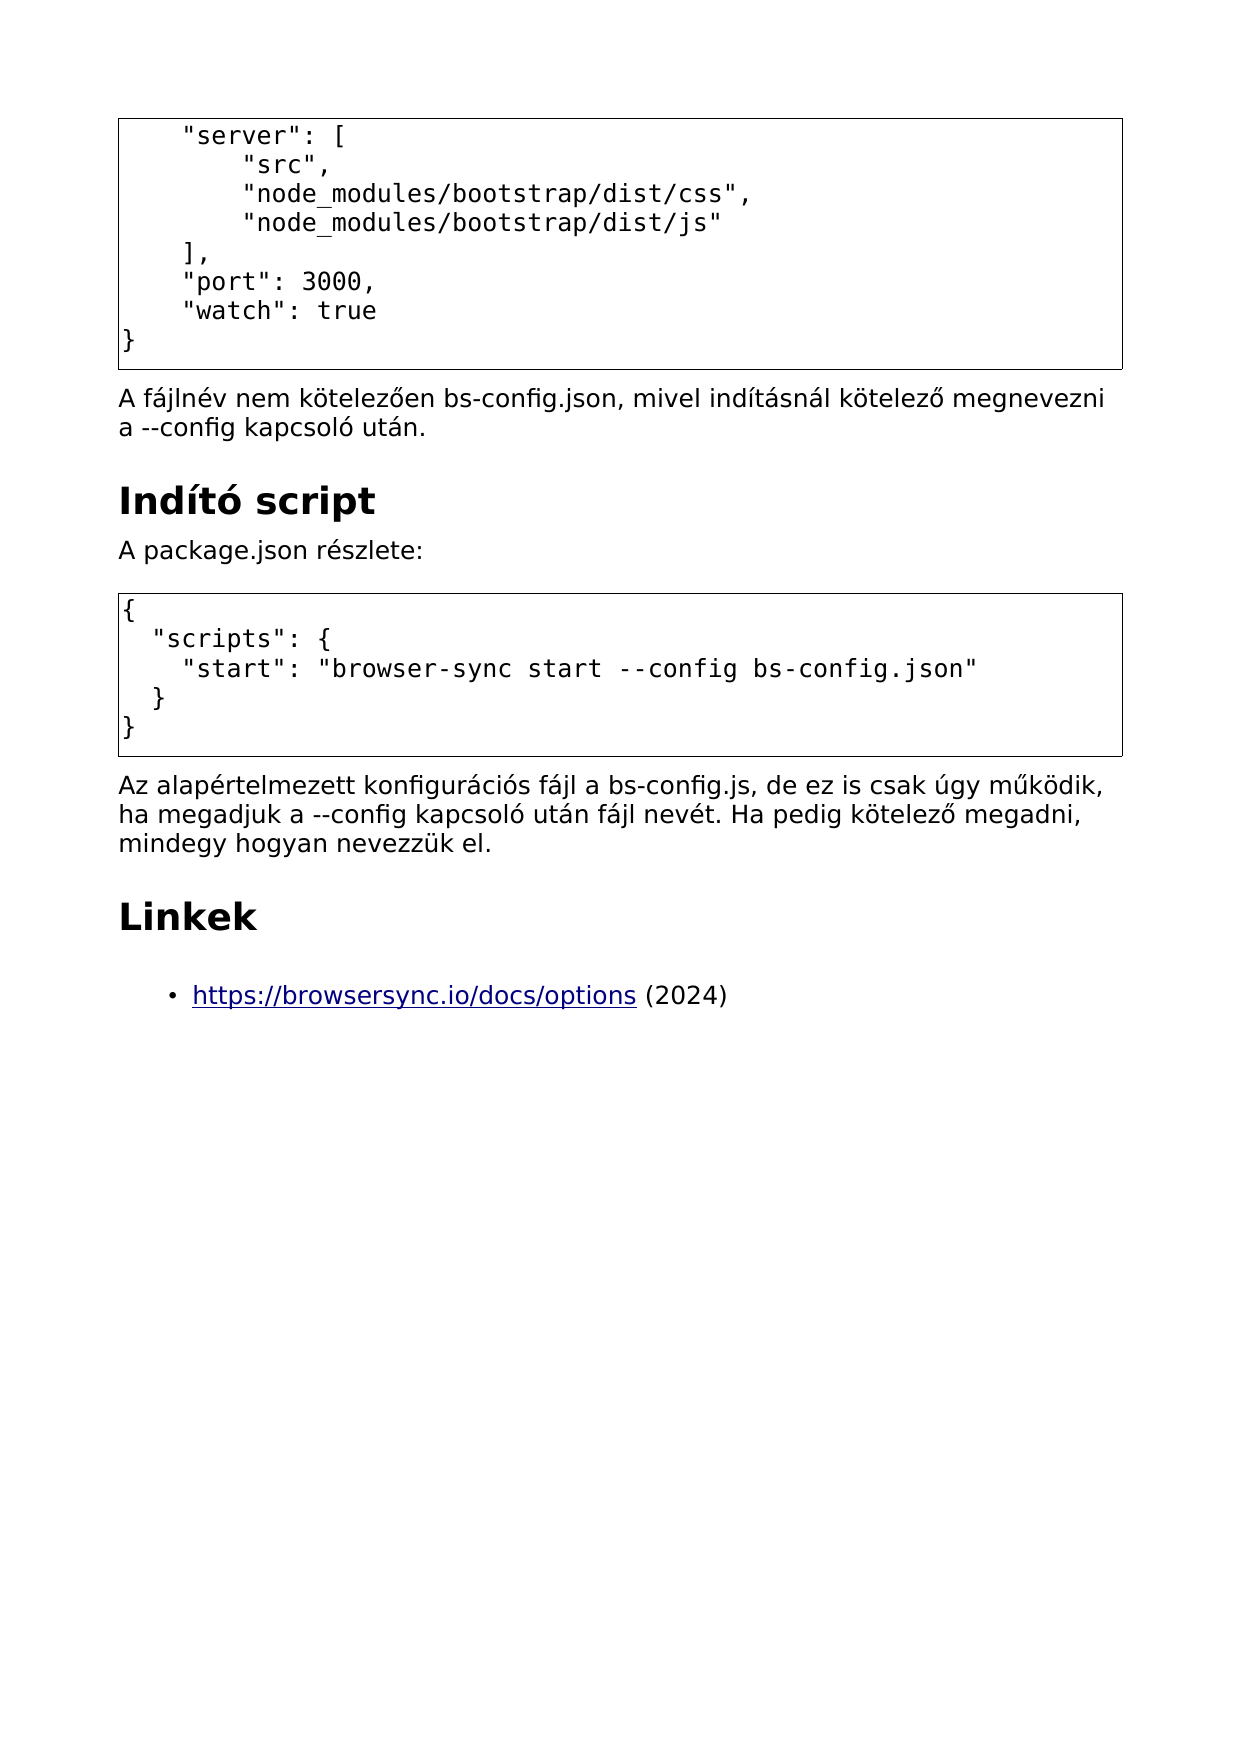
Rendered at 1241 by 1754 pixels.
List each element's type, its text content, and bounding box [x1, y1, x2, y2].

text Az alapértelmezett konfigurációs fájl a bs-config.js, de ez is csak úgy működik, ha megadjuk a --config kapcsoló után fájl nevét. Ha pedig kötelező megadni, mindegy hogyan nevezzük el. [118, 771, 1122, 858]
text A package.json részlete: [118, 536, 1122, 565]
list https://browsersync.io/docs/options (2024) [177, 982, 1122, 1011]
subtitle Indító script [118, 480, 1122, 523]
table_header "server": [ "src", "node_modules/bootstrap/dist/css", "node_modules/bootstrap/dist/js" ], "port": 3000, "watch": true } [119, 119, 1122, 369]
text A fájlnév nem kötelezően bs-config.json, mivel indításnál kötelező megnevezni a --config kapcsoló után. [118, 384, 1122, 442]
table_header { "scripts": { "start": "browser-sync start --config bs-config.json" } } [119, 594, 1122, 756]
subtitle Linkek [118, 896, 1122, 939]
